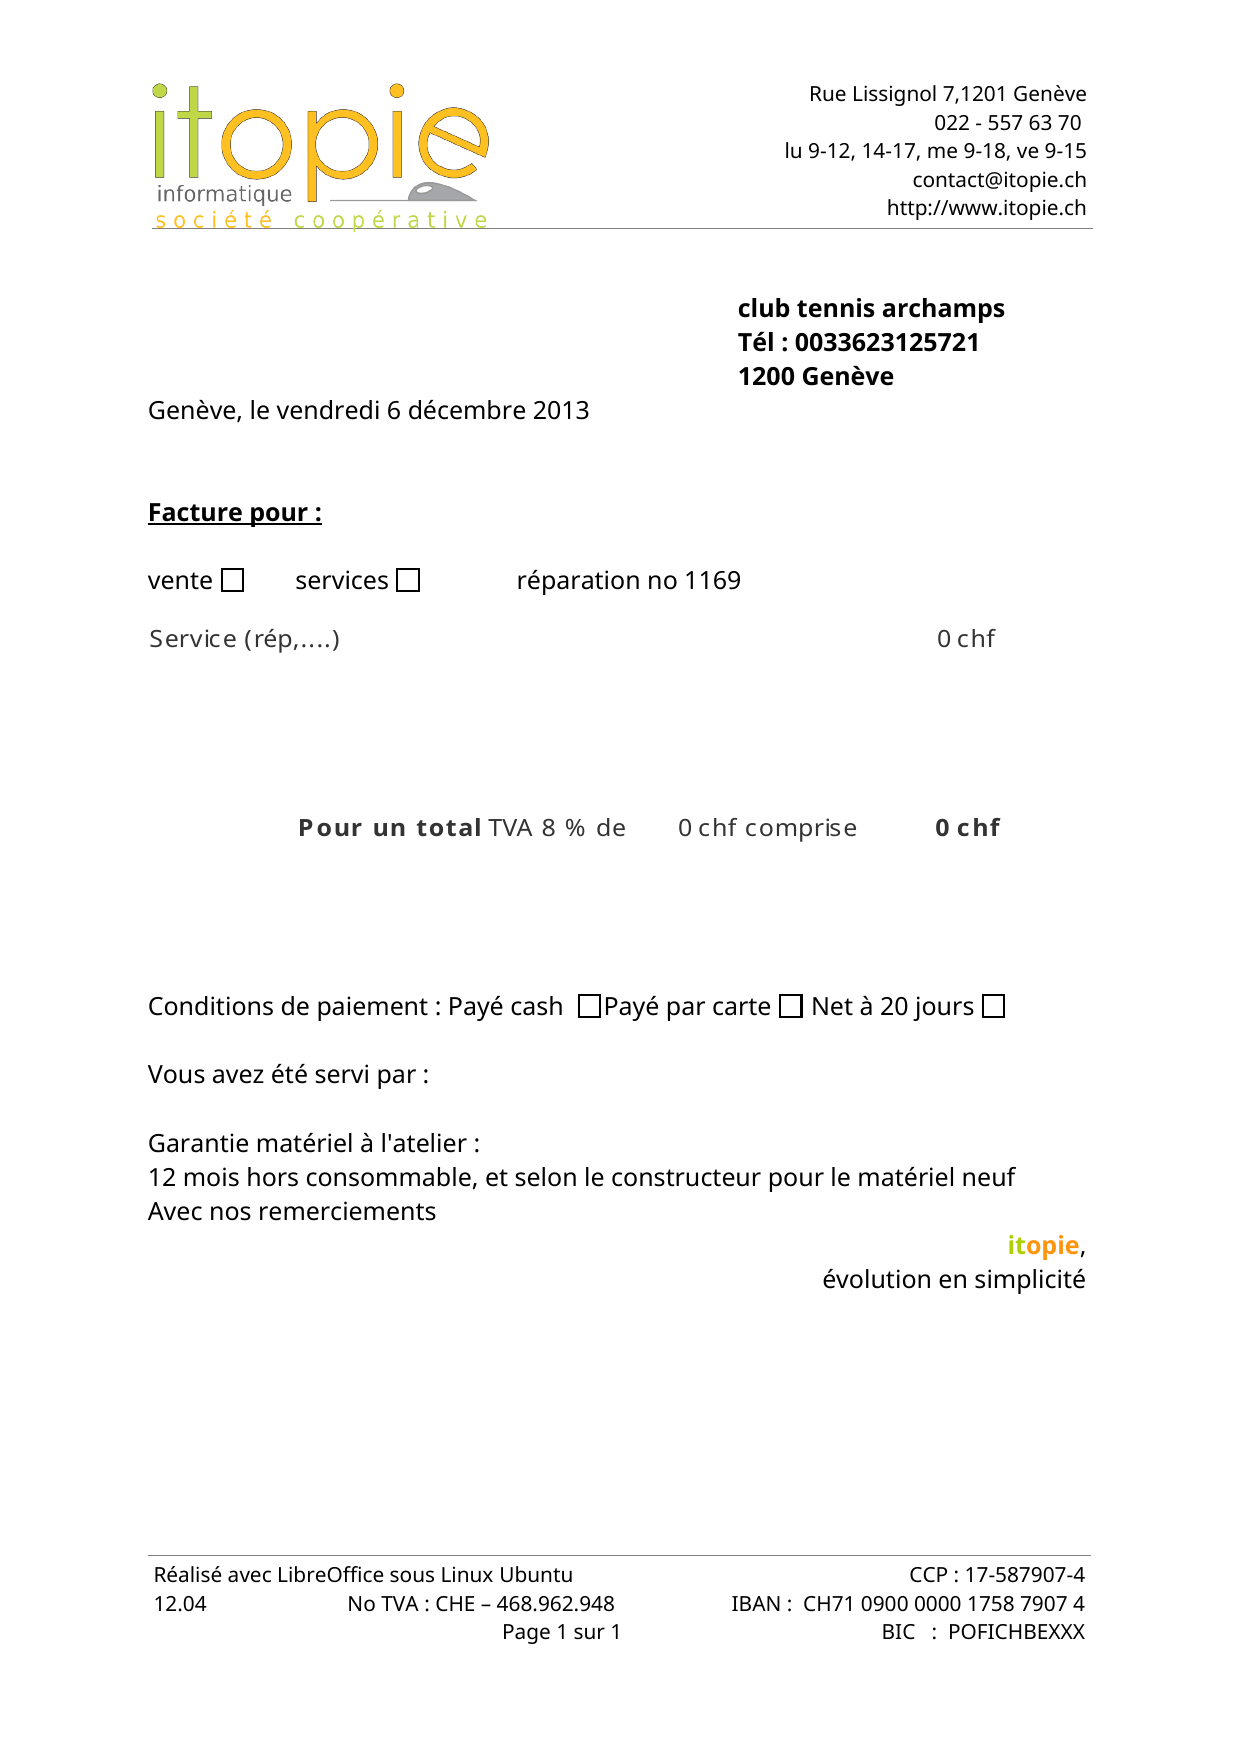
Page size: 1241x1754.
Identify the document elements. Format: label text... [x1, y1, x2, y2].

text 1200 Genève [148, 358, 1093, 392]
text vente services réparation no 1169 [148, 563, 1093, 597]
text 12 mois hors consommable, et selon le constructeur pour le matériel neuf [148, 1159, 1093, 1193]
text Conditions de paiement : Payé cash Payé par carte Net à 20 jours [148, 989, 1093, 1023]
text itopie, [148, 1227, 1093, 1262]
picture [138, 72, 500, 244]
text Vous avez été servi par : [148, 1057, 1093, 1091]
text Garantie matériel à l'atelier : [148, 1125, 1093, 1159]
text Avec nos remerciements [148, 1193, 1093, 1227]
text club tennis archamps [148, 290, 1093, 324]
text Tél : 0033623125721 [148, 324, 1093, 358]
text évolution en simplicité [148, 1262, 1093, 1296]
text Genève, le vendredi 6 décembre 2013 [148, 392, 1093, 427]
text Facture pour : [148, 495, 1093, 529]
